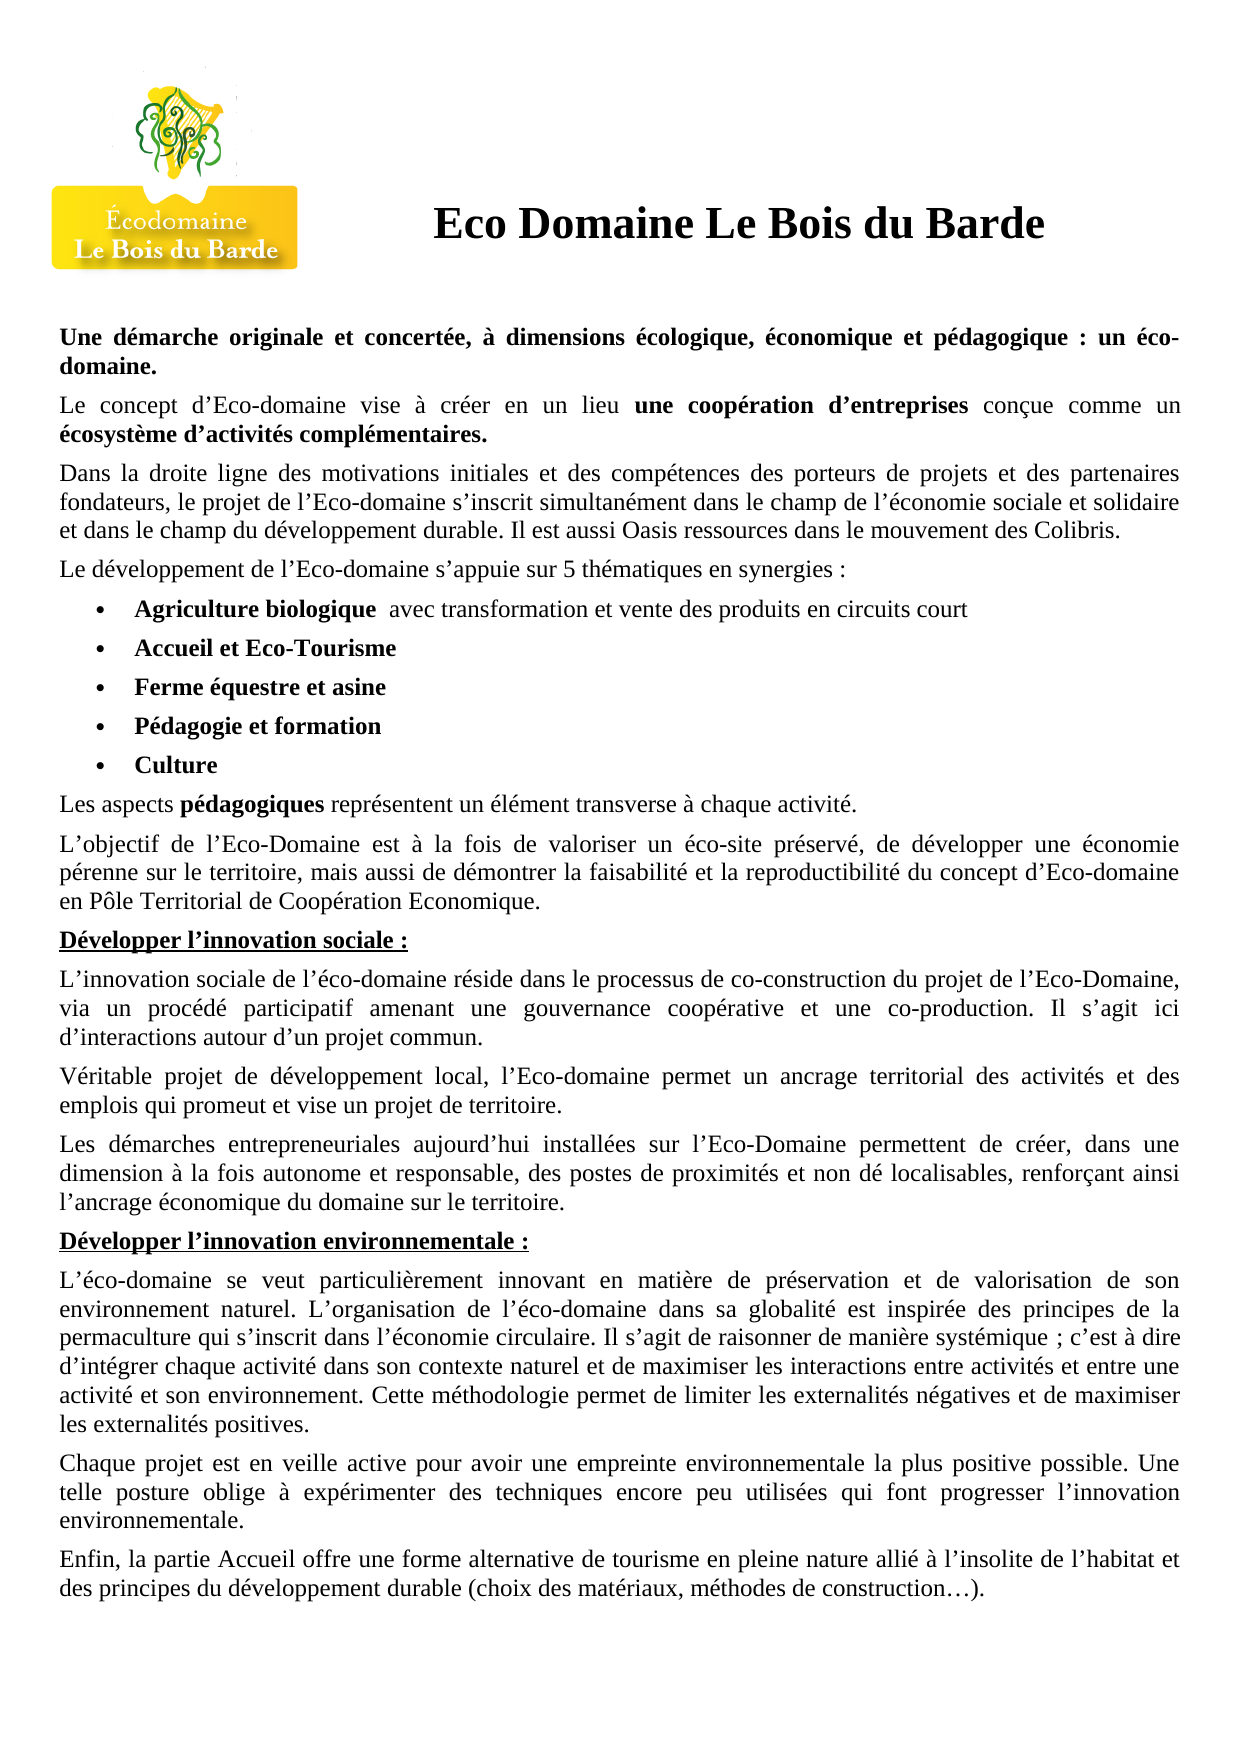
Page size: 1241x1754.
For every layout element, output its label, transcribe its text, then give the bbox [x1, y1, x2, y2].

list Ferme équestre et asine [97, 672, 1181, 701]
list Agriculture biologique avec transformation et vente des produits en circuits court [97, 594, 1181, 622]
text Dans la droite ligne des motivations initiales et des compétences des porteurs de projets et des partenaires fondateurs, le projet de l’Eco-domaine s’inscrit simultanément dans le champ de l’économie sociale et solidaire et dans le champ du développement durable. Il est aussi Oasis ressources dans le mouvement des Colibris. [59, 458, 1181, 544]
text L’objectif de l’Eco-Domaine est à la fois de valoriser un éco-site préservé, de développer une économie pérenne sur le territoire, mais aussi de démontrer la faisabilité et la reproductibilité du concept d’Eco-domaine en Pôle Territorial de Coopération Economique. [59, 829, 1181, 915]
text Les aspects pédagogiques représentent un élément transverse à chaque activité. [59, 789, 1181, 818]
text L’éco-domaine se veut particulièrement innovant en matière de préservation et de valorisation de son environnement naturel. L’organisation de l’éco-domaine dans sa globalité est inspirée des principes de la permaculture qui s’inscrit dans l’économie circulaire. Il s’agit de raisonner de manière systémique ; c’est à dire d’intégrer chaque activité dans son contexte naturel et de maximiser les interactions entre activités et entre une activité et son environnement. Cette méthodologie permet de limiter les externalités négatives et de maximiser les externalités positives. [59, 1265, 1181, 1437]
text Les démarches entrepreneuriales aujourd’hui installées sur l’Eco-Domaine permettent de créer, dans une dimension à la fois autonome et responsable, des postes de proximités et non dé localisables, renforçant ainsi l’ancrage économique du domaine sur le territoire. [59, 1129, 1181, 1215]
text Développer l’innovation environnementale : [59, 1226, 1181, 1254]
text Développer l’innovation sociale : [59, 925, 1181, 954]
list Accueil et Eco-Tourisme [97, 633, 1181, 662]
text Une démarche originale et concertée, à dimensions écologique, économique et pédagogique : un éco-domaine. [59, 322, 1181, 379]
picture [51, 59, 298, 290]
text L’innovation sociale de l’éco-domaine réside dans le processus de co-construction du projet de l’Eco-Domaine, via un procédé participatif amenant une gouvernance coopérative et une co-production. Il s’agit ici d’interactions autour d’un projet commun. [59, 964, 1181, 1051]
text Véritable projet de développement local, l’Eco-domaine permet un ancrage territorial des activités et des emplois qui promeut et vise un projet de territoire. [59, 1061, 1181, 1119]
text Eco Domaine Le Bois du Barde [298, 196, 1181, 248]
text Chaque projet est en veille active pour avoir une empreinte environnementale la plus positive possible. Une telle posture oblige à expérimenter des techniques encore peu utilisées qui font progresser l’innovation environnementale. [59, 1448, 1181, 1534]
text Le concept d’Eco-domaine vise à créer en un lieu une coopération d’entreprises conçue comme un écosystème d’activités complémentaires. [59, 390, 1181, 447]
text Le développement de l’Eco-domaine s’appuie sur 5 thématiques en synergies : [59, 554, 1181, 583]
list Culture [97, 750, 1181, 779]
list Pédagogie et formation [97, 711, 1181, 740]
text Enfin, la partie Accueil offre une forme alternative de tourisme en pleine nature allié à l’insolite de l’habitat et des principes du développement durable (choix des matériaux, méthodes de construction…). [59, 1544, 1181, 1602]
